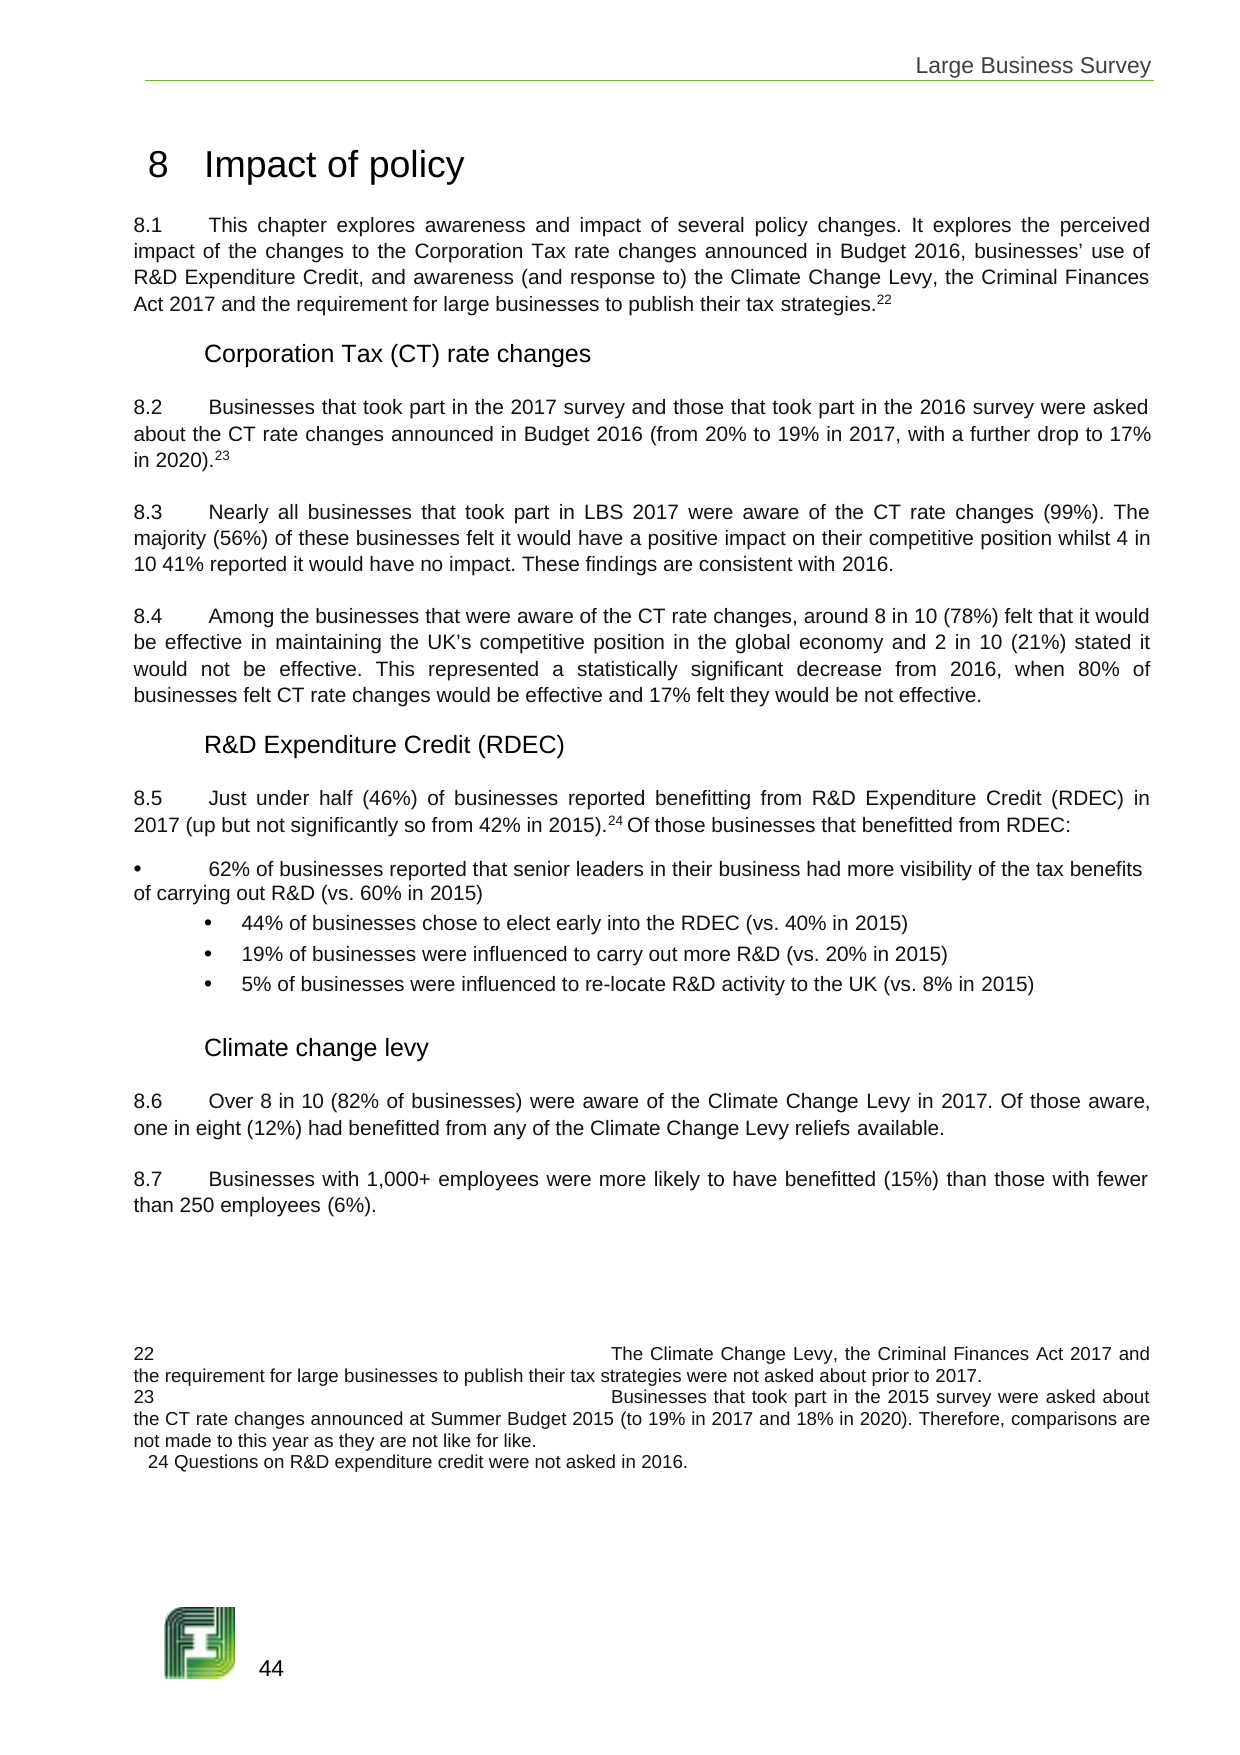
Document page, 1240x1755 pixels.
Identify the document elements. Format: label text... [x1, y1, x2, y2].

list 44% of businesses chose to elect early into the RDEC (vs. 40% in 2015) [204, 909, 1214, 936]
subtitle Corporation Tax (CT) rate changes [204, 339, 1214, 368]
text R&D Expenditure Credit (RDEC) [204, 730, 1214, 759]
list Businesses that took part in the 2017 survey and those that took part in the 2016 survey were asked about the CT rate changes announced in Budget 2016 (from 20% to 19% in 2017, with a further drop to 17% in 2020).23 [133, 395, 1151, 472]
list Over 8 in 10 (82% of businesses) were aware of the Climate Change Levy in 2017. Of those aware, one in eight (12%) had benefitted from any of the Climate Change Levy reliefs available. [133, 1089, 1151, 1139]
list This chapter explores awareness and impact of several policy changes. It explores the perceived impact of the changes to the Corporation Tax rate changes announced in Budget 2016, businesses’ use of R&D Expenditure Credit, and awareness (and response to) the Climate Change Levy, the Criminal Finances Act 2017 and the requirement for large businesses to publish their tax strategies.22 [133, 212, 1151, 316]
subtitle 8 Impact of policy [148, 143, 1214, 186]
subtitle Climate change levy [204, 1033, 1214, 1062]
list The Climate Change Levy, the Criminal Finances Act 2017 and the requirement for large businesses to publish their tax strategies were not asked about prior to 2017. [133, 1343, 1150, 1386]
list 5% of businesses were influenced to re-locate R&D activity to the UK (vs. 8% in 2015) [204, 970, 1214, 996]
list Questions on R&D expenditure credit were not asked in 2016. [148, 1451, 1214, 1473]
list 62% of businesses reported that senior leaders in their business had more visibility of the tax benefits of carrying out R&D (vs. 60% in 2015) [133, 854, 1150, 905]
list 19% of businesses were influenced to carry out more R&D (vs. 20% in 2015) [204, 939, 1214, 966]
list Businesses that took part in the 2015 survey were asked about the CT rate changes announced at Summer Budget 2015 (to 19% in 2017 and 18% in 2020). Therefore, comparisons are not made to this year as they are not like for like. [133, 1386, 1150, 1451]
list Among the businesses that were aware of the CT rate changes, around 8 in 10 (78%) felt that it would be effective in maintaining the UK’s competitive position in the global economy and 2 in 10 (21%) stated it would not be effective. This represented a statistically significant decrease from 2016, when 80% of businesses felt CT rate changes would be effective and 17% felt they would be not effective. [133, 604, 1151, 707]
list Nearly all businesses that took part in LBS 2017 were aware of the CT rate changes (99%). The majority (56%) of these businesses felt it would have a positive impact on their competitive position whilst 4 in 10 41% reported it would have no impact. These findings are consistent with 2016. [133, 499, 1151, 576]
list Just under half (46%) of businesses reported benefitting from R&D Expenditure Credit (RDEC) in 2017 (up but not significantly so from 42% in 2015).24 Of those businesses that benefitted from RDEC: [133, 786, 1151, 837]
list Businesses with 1,000+ employees were more likely to have benefitted (15%) than those with fewer than 250 employees (6%). [133, 1167, 1150, 1217]
